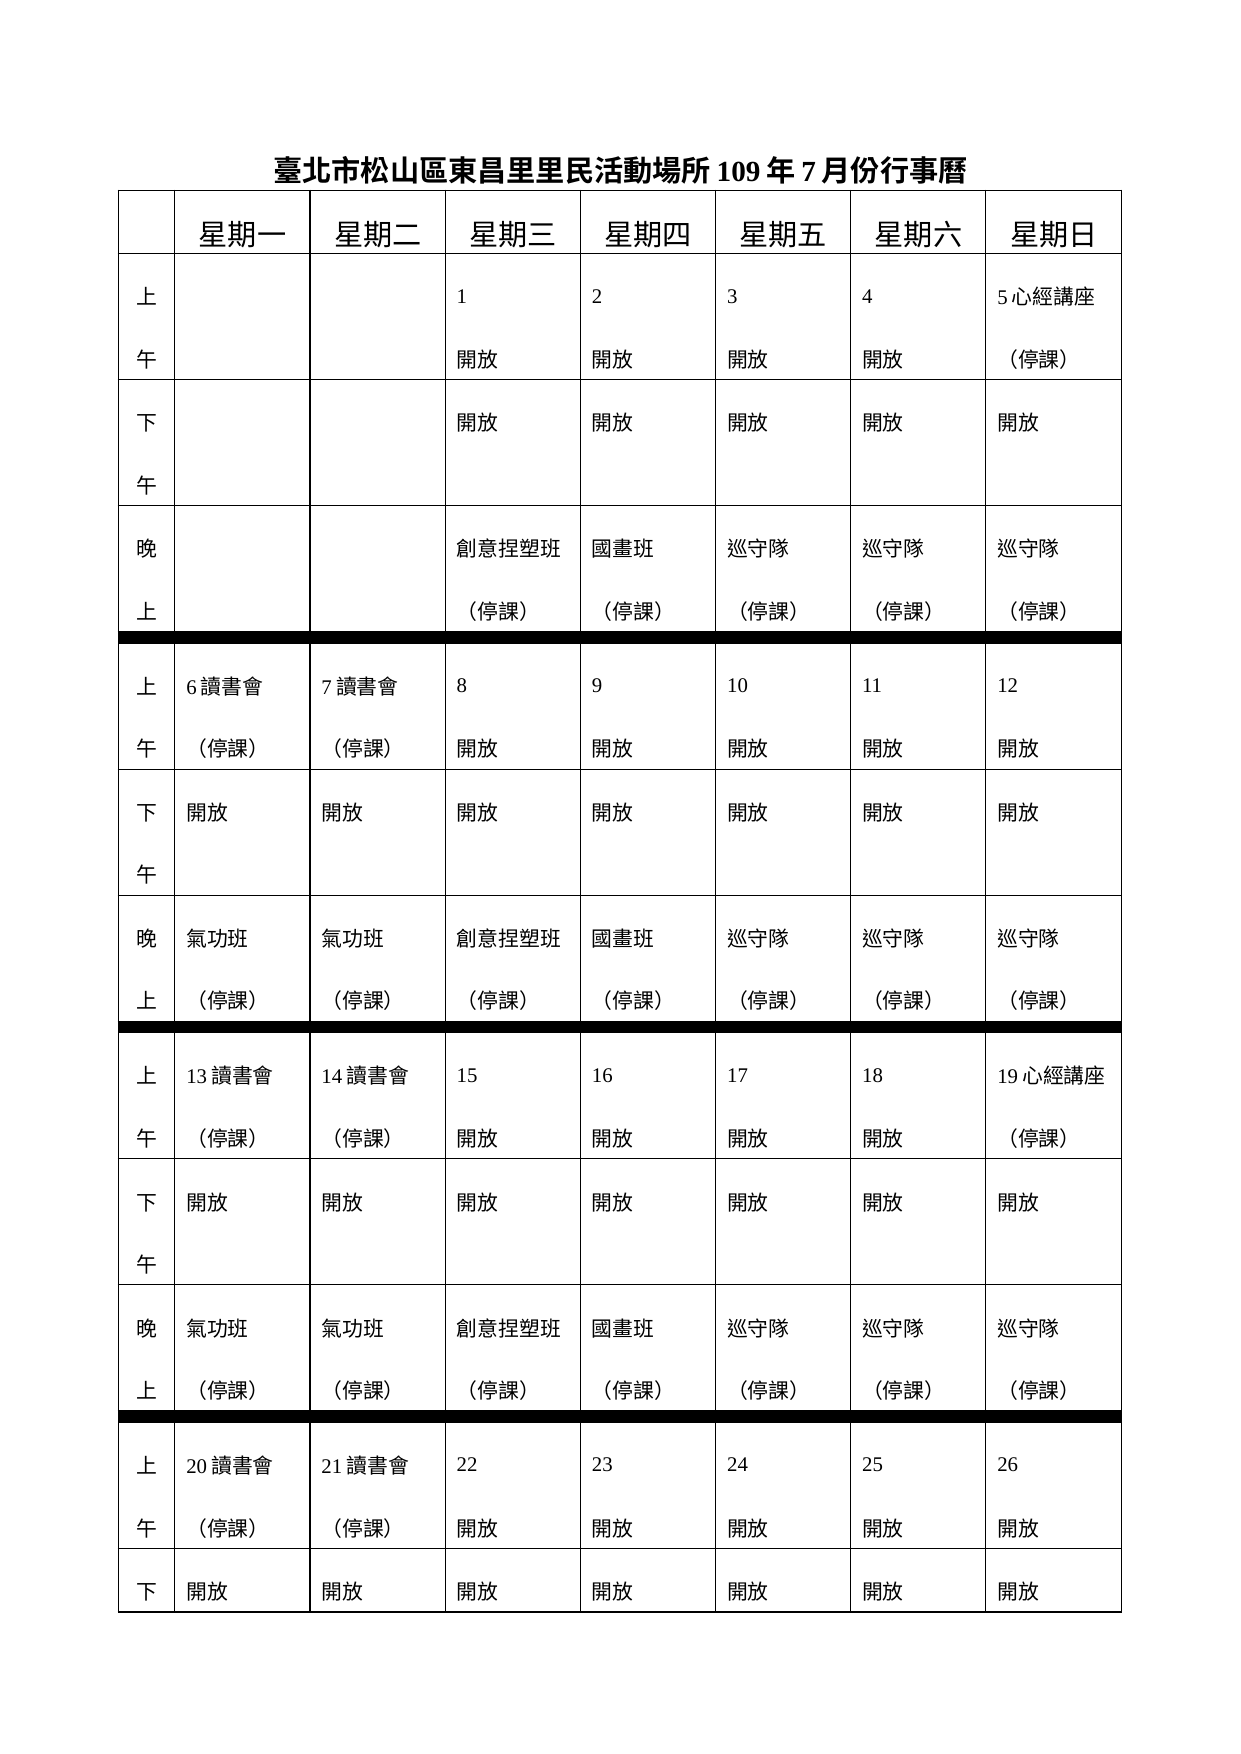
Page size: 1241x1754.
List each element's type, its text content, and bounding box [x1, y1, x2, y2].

table_cell 開放 [311, 1549, 445, 1611]
table_cell 22 開放 [446, 1423, 580, 1548]
table_cell 開放 [175, 1159, 309, 1284]
table_cell 下午 [119, 770, 174, 895]
table_cell 開放 [581, 770, 715, 895]
table_cell [311, 254, 445, 379]
table_cell 國畫班 （停課） [581, 1285, 715, 1410]
table_cell 巡守隊 （停課） [851, 896, 985, 1021]
table_cell 巡守隊 （停課） [986, 1285, 1121, 1410]
table_cell 12 開放 [986, 644, 1121, 769]
table_cell [311, 380, 445, 505]
table_header 星期日 [986, 191, 1121, 253]
table_cell 上午 [119, 644, 174, 769]
table_cell 晚上 [119, 896, 174, 1021]
table_cell 18 開放 [851, 1033, 985, 1158]
table_cell 氣功班 （停課） [175, 1285, 309, 1410]
table_cell 開放 [716, 1549, 850, 1611]
table_cell 16 開放 [581, 1033, 715, 1158]
table_cell 上午 [119, 1033, 174, 1158]
table_cell 開放 [311, 1159, 445, 1284]
table_cell 2 開放 [581, 254, 715, 379]
table_cell 開放 [851, 380, 985, 505]
table_cell 9 開放 [581, 644, 715, 769]
table_cell 開放 [311, 770, 445, 895]
table_cell 6讀書會 （停課） [175, 644, 309, 769]
table_cell 國畫班 （停課） [581, 896, 715, 1021]
table_cell 開放 [986, 380, 1121, 505]
table_header 星期三 [446, 191, 580, 253]
table_cell 20讀書會 （停課） [175, 1423, 309, 1548]
table_cell 國畫班 （停課） [581, 506, 715, 631]
table_cell 19心經講座 （停課） [986, 1033, 1121, 1158]
table_cell 上午 [119, 1423, 174, 1548]
table_cell 7讀書會 （停課） [311, 644, 445, 769]
table_cell 21讀書會 （停課） [311, 1423, 445, 1548]
table_cell 13讀書會 （停課） [175, 1033, 309, 1158]
table_cell 開放 [986, 1549, 1121, 1611]
table_cell 11 開放 [851, 644, 985, 769]
table_header 星期一 [175, 191, 309, 253]
table_cell 23 開放 [581, 1423, 715, 1548]
table_cell 開放 [581, 1159, 715, 1284]
table_cell 巡守隊 （停課） [716, 506, 850, 631]
table_cell 巡守隊 （停課） [851, 506, 985, 631]
table_cell 25 開放 [851, 1423, 985, 1548]
table_cell 氣功班 （停課） [311, 896, 445, 1021]
table_cell 下午 [119, 1159, 174, 1284]
table_cell 創意捏塑班 （停課） [446, 1285, 580, 1410]
table_cell 10 開放 [716, 644, 850, 769]
table_cell 開放 [446, 1159, 580, 1284]
table_cell 創意捏塑班 （停課） [446, 506, 580, 631]
table_cell 創意捏塑班 （停課） [446, 896, 580, 1021]
table_cell 開放 [446, 1549, 580, 1611]
table_cell 開放 [851, 770, 985, 895]
table_cell 巡守隊 （停課） [851, 1285, 985, 1410]
table_cell 巡守隊 （停課） [986, 896, 1121, 1021]
table_cell 氣功班 （停課） [311, 1285, 445, 1410]
table_cell 26 開放 [986, 1423, 1121, 1548]
table_cell 開放 [716, 1159, 850, 1284]
table_cell 下午 [119, 380, 174, 505]
table_cell 開放 [581, 1549, 715, 1611]
table_cell 開放 [716, 770, 850, 895]
table_cell 24 開放 [716, 1423, 850, 1548]
table_cell [175, 506, 309, 631]
table_header 星期二 [311, 191, 445, 253]
table_cell 17 開放 [716, 1033, 850, 1158]
table_cell 開放 [581, 380, 715, 505]
table_cell 巡守隊 （停課） [716, 896, 850, 1021]
table_cell 8 開放 [446, 644, 580, 769]
table_cell 1 開放 [446, 254, 580, 379]
table_cell 開放 [986, 770, 1121, 895]
table_cell 晚上 [119, 1285, 174, 1410]
table_cell [175, 254, 309, 379]
table_header 星期六 [851, 191, 985, 253]
table_cell 開放 [716, 380, 850, 505]
table_cell 下 [119, 1549, 174, 1611]
table_cell 上午 [119, 254, 174, 379]
table_cell [311, 506, 445, 631]
text 臺北市松山區東昌里里民活動場所109年7月份行事曆 [118, 127, 1122, 189]
table_cell 開放 [986, 1159, 1121, 1284]
table_header 星期五 [716, 191, 850, 253]
table_cell [175, 380, 309, 505]
table_header 星期四 [581, 191, 715, 253]
table_cell 開放 [175, 770, 309, 895]
table_cell 開放 [446, 770, 580, 895]
table_cell 氣功班 （停課） [175, 896, 309, 1021]
table_cell 開放 [175, 1549, 309, 1611]
table_cell 開放 [851, 1549, 985, 1611]
table_cell 14讀書會 （停課） [311, 1033, 445, 1158]
table_cell 開放 [446, 380, 580, 505]
table_cell 15 開放 [446, 1033, 580, 1158]
table_cell 晚上 [119, 506, 174, 631]
table_header [119, 191, 174, 253]
table_cell 5心經講座 （停課） [986, 254, 1121, 379]
table_cell 巡守隊 （停課） [716, 1285, 850, 1410]
table_cell 4 開放 [851, 254, 985, 379]
table_cell 開放 [851, 1159, 985, 1284]
table_cell 巡守隊 （停課） [986, 506, 1121, 631]
table_cell 3 開放 [716, 254, 850, 379]
